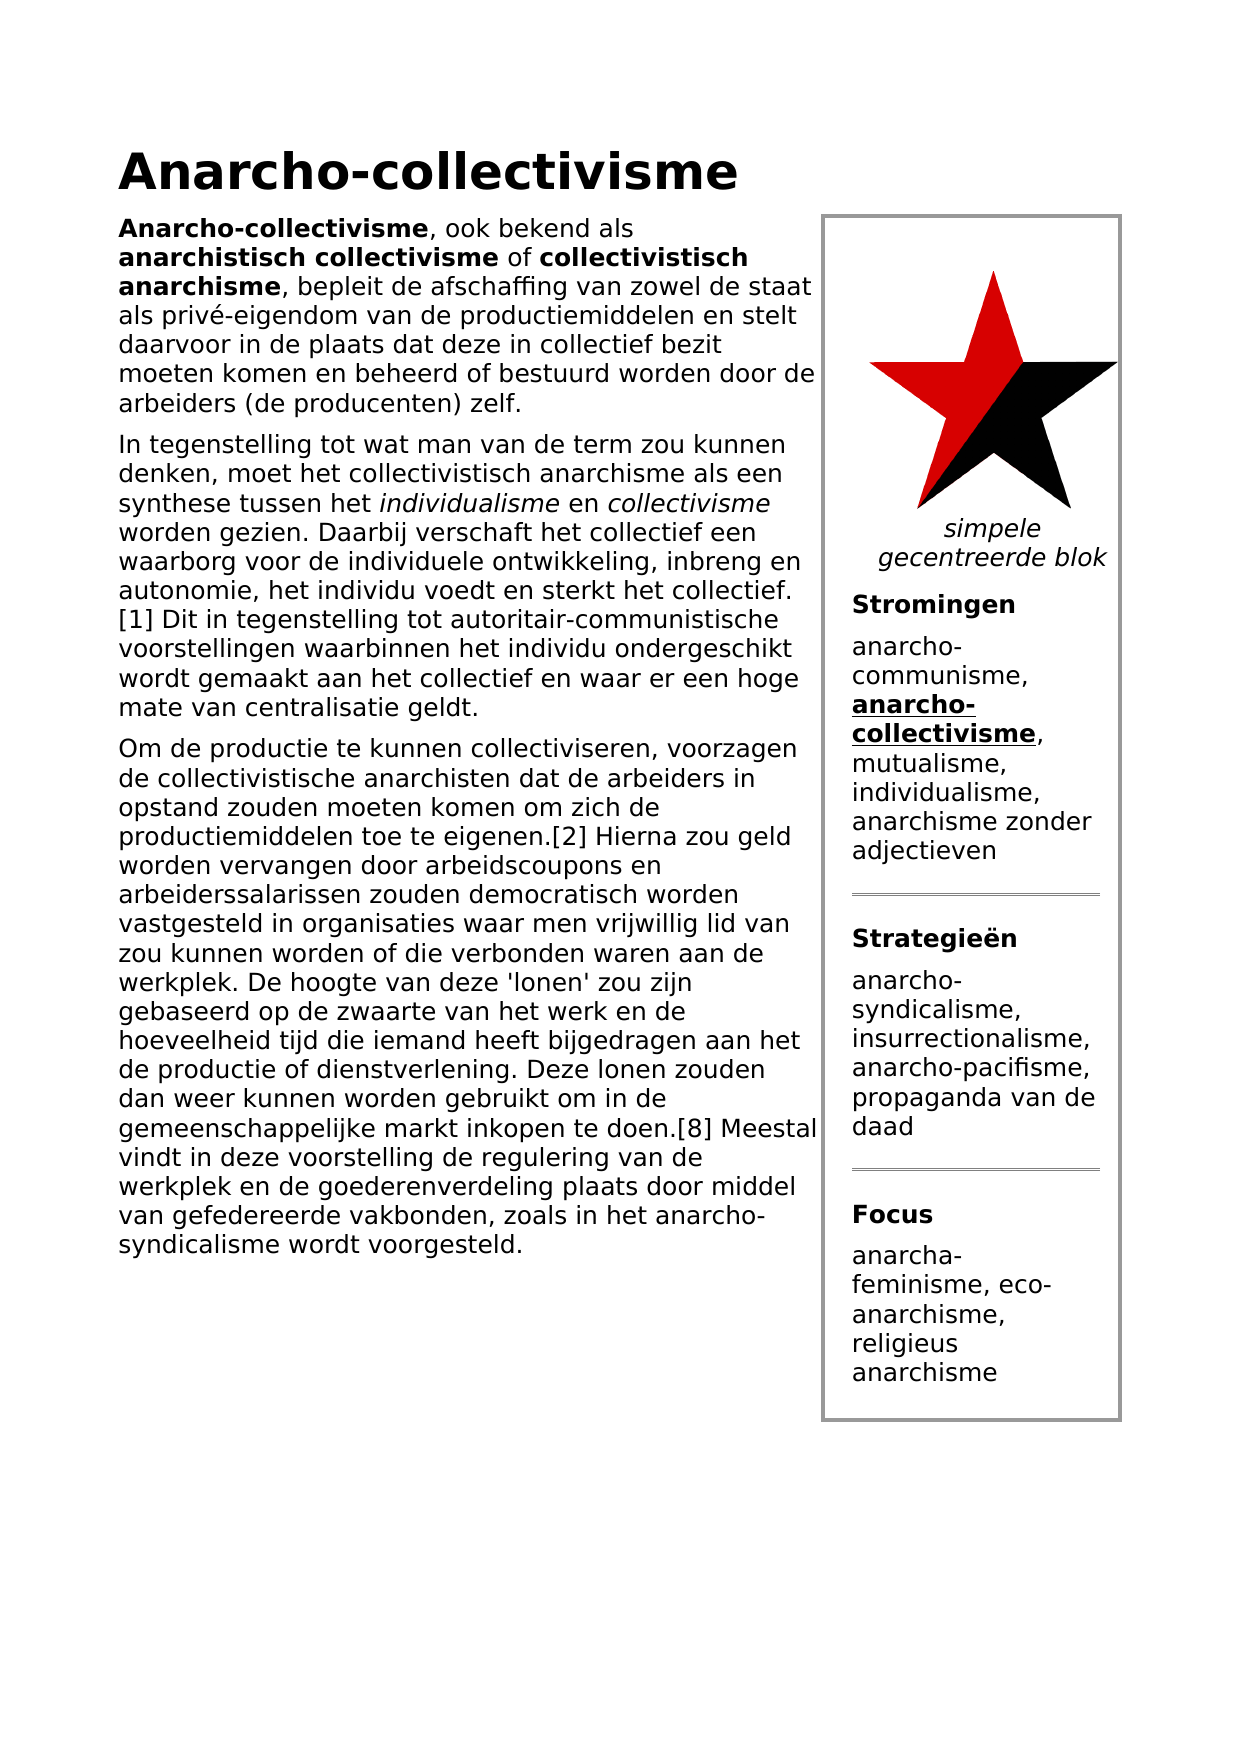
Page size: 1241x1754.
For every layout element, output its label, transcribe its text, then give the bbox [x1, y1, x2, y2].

text [825, 218, 834, 1418]
text In tegenstelling tot wat man van de term zou kunnen denken, moet het collectivistisch anarchisme als een synthese tussen het individualisme en collectivisme worden gezien. Daarbij verschaft het collectief een waarborg voor de individuele ontwikkeling, inbreng en autonomie, het individu voedt en sterkt het collectief.[1] Dit in tegenstelling tot autoritair-communistische voorstellingen waarbinnen het individu ondergeschikt wordt gemaakt aan het collectief en waar er een hoge mate van centralisatie geldt. [118, 431, 821, 722]
text Om de productie te kunnen collectiviseren, voorzagen de collectivistische anarchisten dat de arbeiders in opstand zouden moeten komen om zich de productiemiddelen toe te eigenen.[2] Hierna zou geld worden vervangen door arbeidscoupons en arbeiderssalarissen zouden democratisch worden vastgesteld in organisaties waar men vrijwillig lid van zou kunnen worden of die verbonden waren aan de werkplek. De hoogte van deze 'lonen' zou zijn gebaseerd op de zwaarte van het werk en de hoeveelheid tijd die iemand heeft bijgedragen aan het de productie of dienstverlening. Deze lonen zouden dan weer kunnen worden gebruikt om in de gemeenschappelijke markt inkopen te doen.[8] Meestal vindt in deze voorstelling de regulering van de werkplek en de goederenverdeling plaats door middel van gefedereerde vakbonden, zoals in het anarcho-syndicalisme wordt voorgesteld. [118, 735, 821, 1260]
text Anarcho-collectivisme, ook bekend als anarchistisch collectivisme of collectivistisch anarchisme, bepleit de afschaffing van zowel de staat als privé-eigendom van de productiemiddelen en stelt daarvoor in de plaats dat deze in collectief bezit moeten komen en beheerd of bestuurd worden door de arbeiders (de producenten) zelf. [118, 214, 821, 418]
table_header Stromingen anarcho-communisme, anarcho-collectivisme, mutualisme, individualisme, anarchisme zonder adjectieven Strategieën anarcho-syndicalisme, insurrectionalisme, anarcho-pacifisme, propaganda van de daad Focus anarcha-feminisme, eco-anarchisme, religieus anarchisme [834, 218, 1118, 1418]
picture [869, 266, 1118, 515]
subtitle Anarcho-collectivisme [118, 143, 1122, 201]
